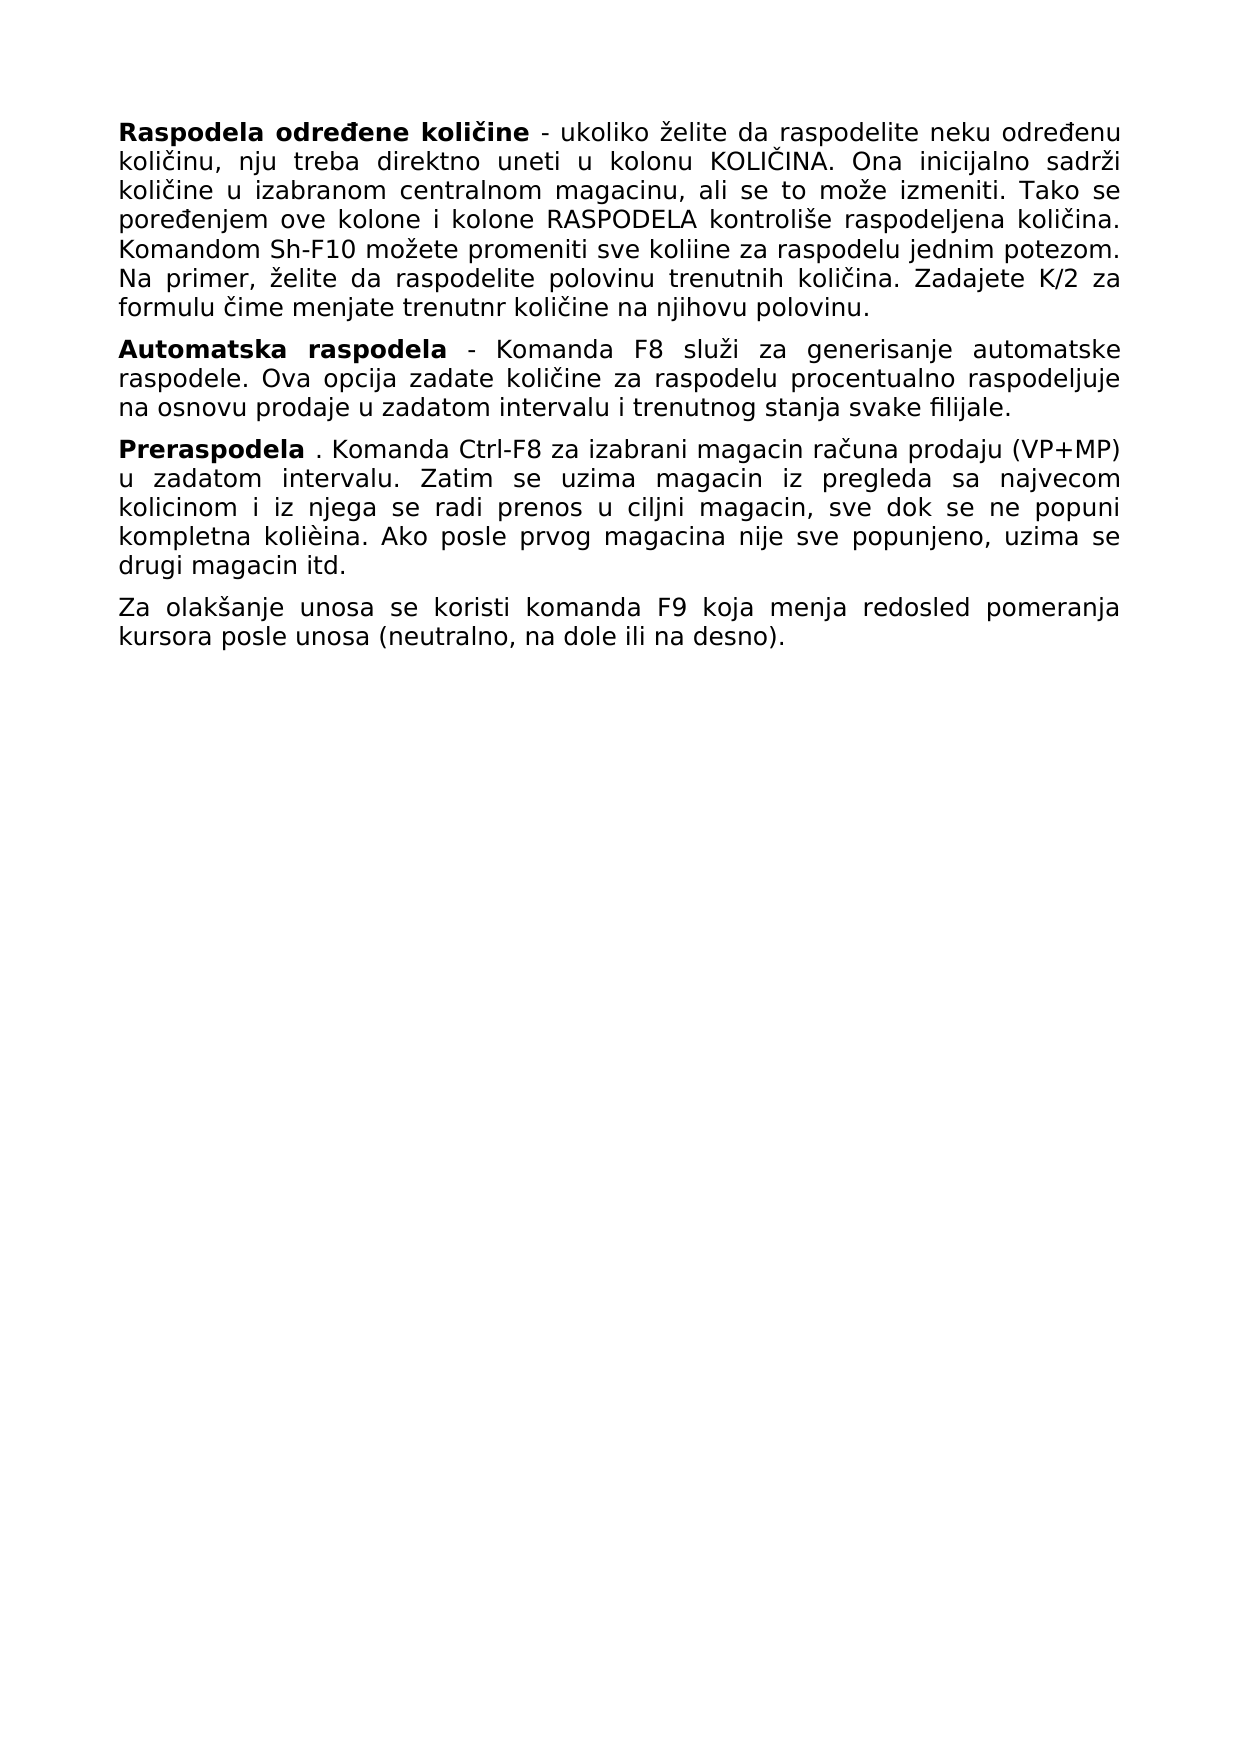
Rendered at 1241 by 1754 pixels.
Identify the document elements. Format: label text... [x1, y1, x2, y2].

text Preraspodela . Komanda Ctrl-F8 za izabrani magacin računa prodaju (VP+MP) u zadatom intervalu. Zatim se uzima magacin iz pregleda sa najvecom kolicinom i iz njega se radi prenos u ciljni magacin, sve dok se ne popuni kompletna kolièina. Ako posle prvog magacina nije sve popunjeno, uzima se drugi magacin itd. [118, 435, 1122, 581]
text Raspodela određene količine - ukoliko želite da raspodelite neku određenu količinu, nju treba direktno uneti u kolonu KOLIČINA. Ona inicijalno sadrži količine u izabranom centralnom magacinu, ali se to može izmeniti. Tako se poređenjem ove kolone i kolone RASPODELA kontroliše raspodeljena količina. Komandom Sh-F10 možete promeniti sve koliine za raspodelu jednim potezom. Na primer, želite da raspodelite polovinu trenutnih količina. Zadajete K/2 za formulu čime menjate trenutnr količine na njihovu polovinu. [118, 118, 1122, 322]
text Za olakšanje unosa se koristi komanda F9 koja menja redosled pomeranja kursora posle unosa (neutralno, na dole ili na desno). [118, 593, 1122, 651]
text Automatska raspodela - Komanda F8 služi za generisanje automatske raspodele. Ova opcija zadate količine za raspodelu procentualno raspodeljuje na osnovu prodaje u zadatom intervalu i trenutnog stanja svake filijale. [118, 335, 1122, 422]
